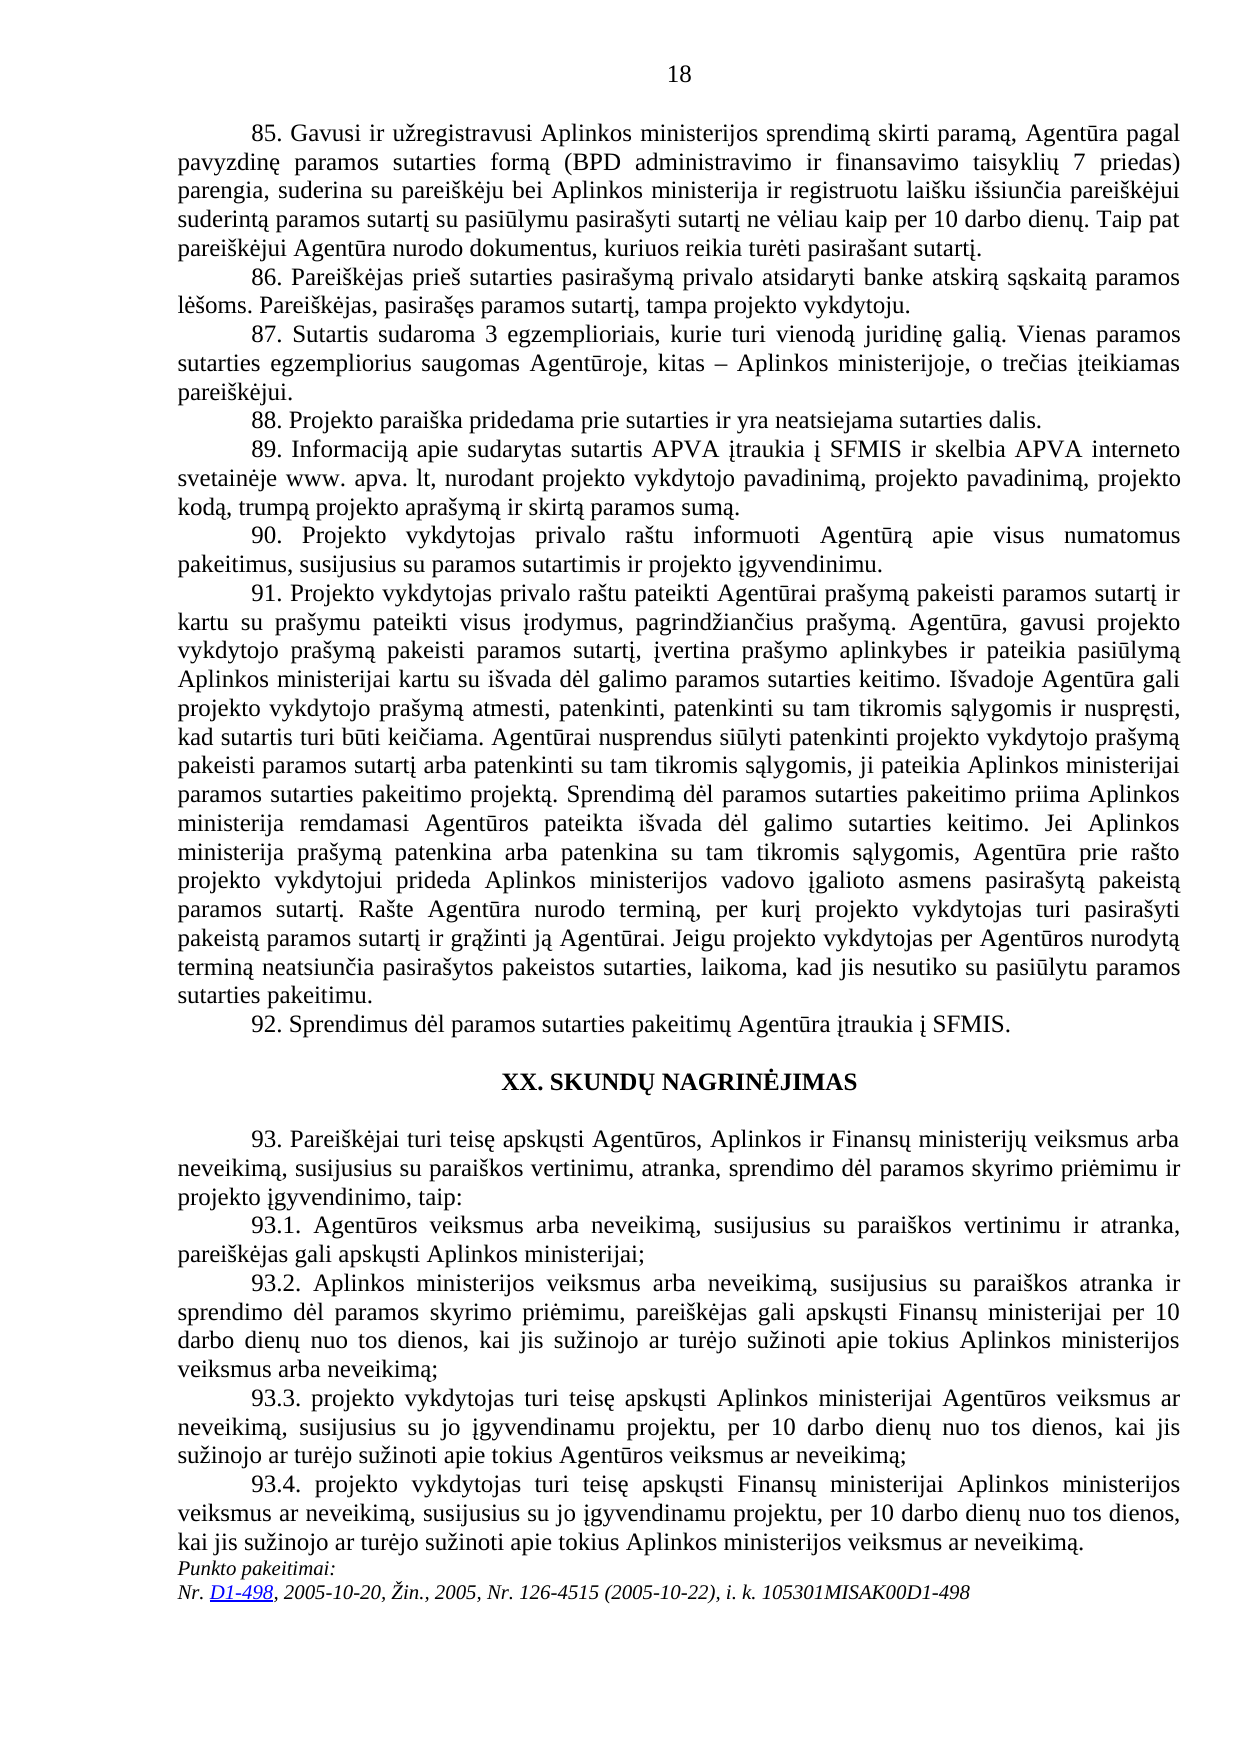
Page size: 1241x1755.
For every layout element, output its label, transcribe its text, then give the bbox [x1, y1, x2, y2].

text 90. Projekto vykdytojas privalo raštu informuoti Agentūrą apie visus numatomus pakeitimus, susijusius su paramos sutartimis ir projekto įgyvendinimu. [177, 521, 1181, 578]
text Nr. D1-498, 2005-10-20, Žin., 2005, Nr. 126-4515 (2005-10-22), i. k. 105301MISAK00D1-498 [177, 1580, 1181, 1604]
text 88. Projekto paraiška pridedama prie sutarties ir yra neatsiejama sutarties dalis. [177, 406, 1181, 434]
text XX. SKUNDŲ NAGRINĖJIMAS [177, 1067, 1181, 1096]
text Punkto pakeitimai: [177, 1556, 1181, 1580]
text 86. Pareiškėjas prieš sutarties pasirašymą privalo atsidaryti banke atskirą sąskaitą paramos lėšoms. Pareiškėjas, pasirašęs paramos sutartį, tampa projekto vykdytoju. [177, 262, 1181, 319]
text 93.1. Agentūros veiksmus arba neveikimą, susijusius su paraiškos vertinimu ir atranka, pareiškėjas gali apskųsti Aplinkos ministerijai; [177, 1211, 1181, 1268]
text 93. Pareiškėjai turi teisę apskųsti Agentūros, Aplinkos ir Finansų ministerijų veiksmus arba neveikimą, susijusius su paraiškos vertinimu, atranka, sprendimo dėl paramos skyrimo priėmimu ir projekto įgyvendinimo, taip: [177, 1124, 1181, 1211]
text 85. Gavusi ir užregistravusi Aplinkos ministerijos sprendimą skirti paramą, Agentūra pagal pavyzdinę paramos sutarties formą (BPD administravimo ir finansavimo taisyklių 7 priedas) parengia, suderina su pareiškėju bei Aplinkos ministerija ir registruotu laišku išsiunčia pareiškėjui suderintą paramos sutartį su pasiūlymu pasirašyti sutartį ne vėliau kaip per 10 darbo dienų. Taip pat pareiškėjui Agentūra nurodo dokumentus, kuriuos reikia turėti pasirašant sutartį. [177, 118, 1181, 262]
text 89. Informaciją apie sudarytas sutartis APVA įtraukia į SFMIS ir skelbia APVA interneto svetainėje www. apva. lt, nurodant projekto vykdytojo pavadinimą, projekto pavadinimą, projekto kodą, trumpą projekto aprašymą ir skirtą paramos sumą. [177, 434, 1181, 521]
text 93.3. projekto vykdytojas turi teisę apskųsti Aplinkos ministerijai Agentūros veiksmus ar neveikimą, susijusius su jo įgyvendinamu projektu, per 10 darbo dienų nuo tos dienos, kai jis sužinojo ar turėjo sužinoti apie tokius Agentūros veiksmus ar neveikimą; [177, 1383, 1181, 1469]
text 92. Sprendimus dėl paramos sutarties pakeitimų Agentūra įtraukia į SFMIS. [177, 1009, 1181, 1038]
text 93.4. projekto vykdytojas turi teisę apskųsti Finansų ministerijai Aplinkos ministerijos veiksmus ar neveikimą, susijusius su jo įgyvendinamu projektu, per 10 darbo dienų nuo tos dienos, kai jis sužinojo ar turėjo sužinoti apie tokius Aplinkos ministerijos veiksmus ar neveikimą. [177, 1469, 1181, 1556]
text 91. Projekto vykdytojas privalo raštu pateikti Agentūrai prašymą pakeisti paramos sutartį ir kartu su prašymu pateikti visus įrodymus, pagrindžiančius prašymą. Agentūra, gavusi projekto vykdytojo prašymą pakeisti paramos sutartį, įvertina prašymo aplinkybes ir pateikia pasiūlymą Aplinkos ministerijai kartu su išvada dėl galimo paramos sutarties keitimo. Išvadoje Agentūra gali projekto vykdytojo prašymą atmesti, patenkinti, patenkinti su tam tikromis sąlygomis ir nuspręsti, kad sutartis turi būti keičiama. Agentūrai nusprendus siūlyti patenkinti projekto vykdytojo prašymą pakeisti paramos sutartį arba patenkinti su tam tikromis sąlygomis, ji pateikia Aplinkos ministerijai paramos sutarties pakeitimo projektą. Sprendimą dėl paramos sutarties pakeitimo priima Aplinkos ministerija remdamasi Agentūros pateikta išvada dėl galimo sutarties keitimo. Jei Aplinkos ministerija prašymą patenkina arba patenkina su tam tikromis sąlygomis, Agentūra prie rašto projekto vykdytojui prideda Aplinkos ministerijos vadovo įgalioto asmens pasirašytą pakeistą paramos sutartį. Rašte Agentūra nurodo terminą, per kurį projekto vykdytojas turi pasirašyti pakeistą paramos sutartį ir grąžinti ją Agentūrai. Jeigu projekto vykdytojas per Agentūros nurodytą terminą neatsiunčia pasirašytos pakeistos sutarties, laikoma, kad jis nesutiko su pasiūlytu paramos sutarties pakeitimu. [177, 578, 1181, 1009]
text 93.2. Aplinkos ministerijos veiksmus arba neveikimą, susijusius su paraiškos atranka ir sprendimo dėl paramos skyrimo priėmimu, pareiškėjas gali apskųsti Finansų ministerijai per 10 darbo dienų nuo tos dienos, kai jis sužinojo ar turėjo sužinoti apie tokius Aplinkos ministerijos veiksmus arba neveikimą; [177, 1268, 1181, 1383]
text 87. Sutartis sudaroma 3 egzemplioriais, kurie turi vienodą juridinę galią. Vienas paramos sutarties egzempliorius saugomas Agentūroje, kitas – Aplinkos ministerijoje, o trečias įteikiamas pareiškėjui. [177, 319, 1181, 406]
